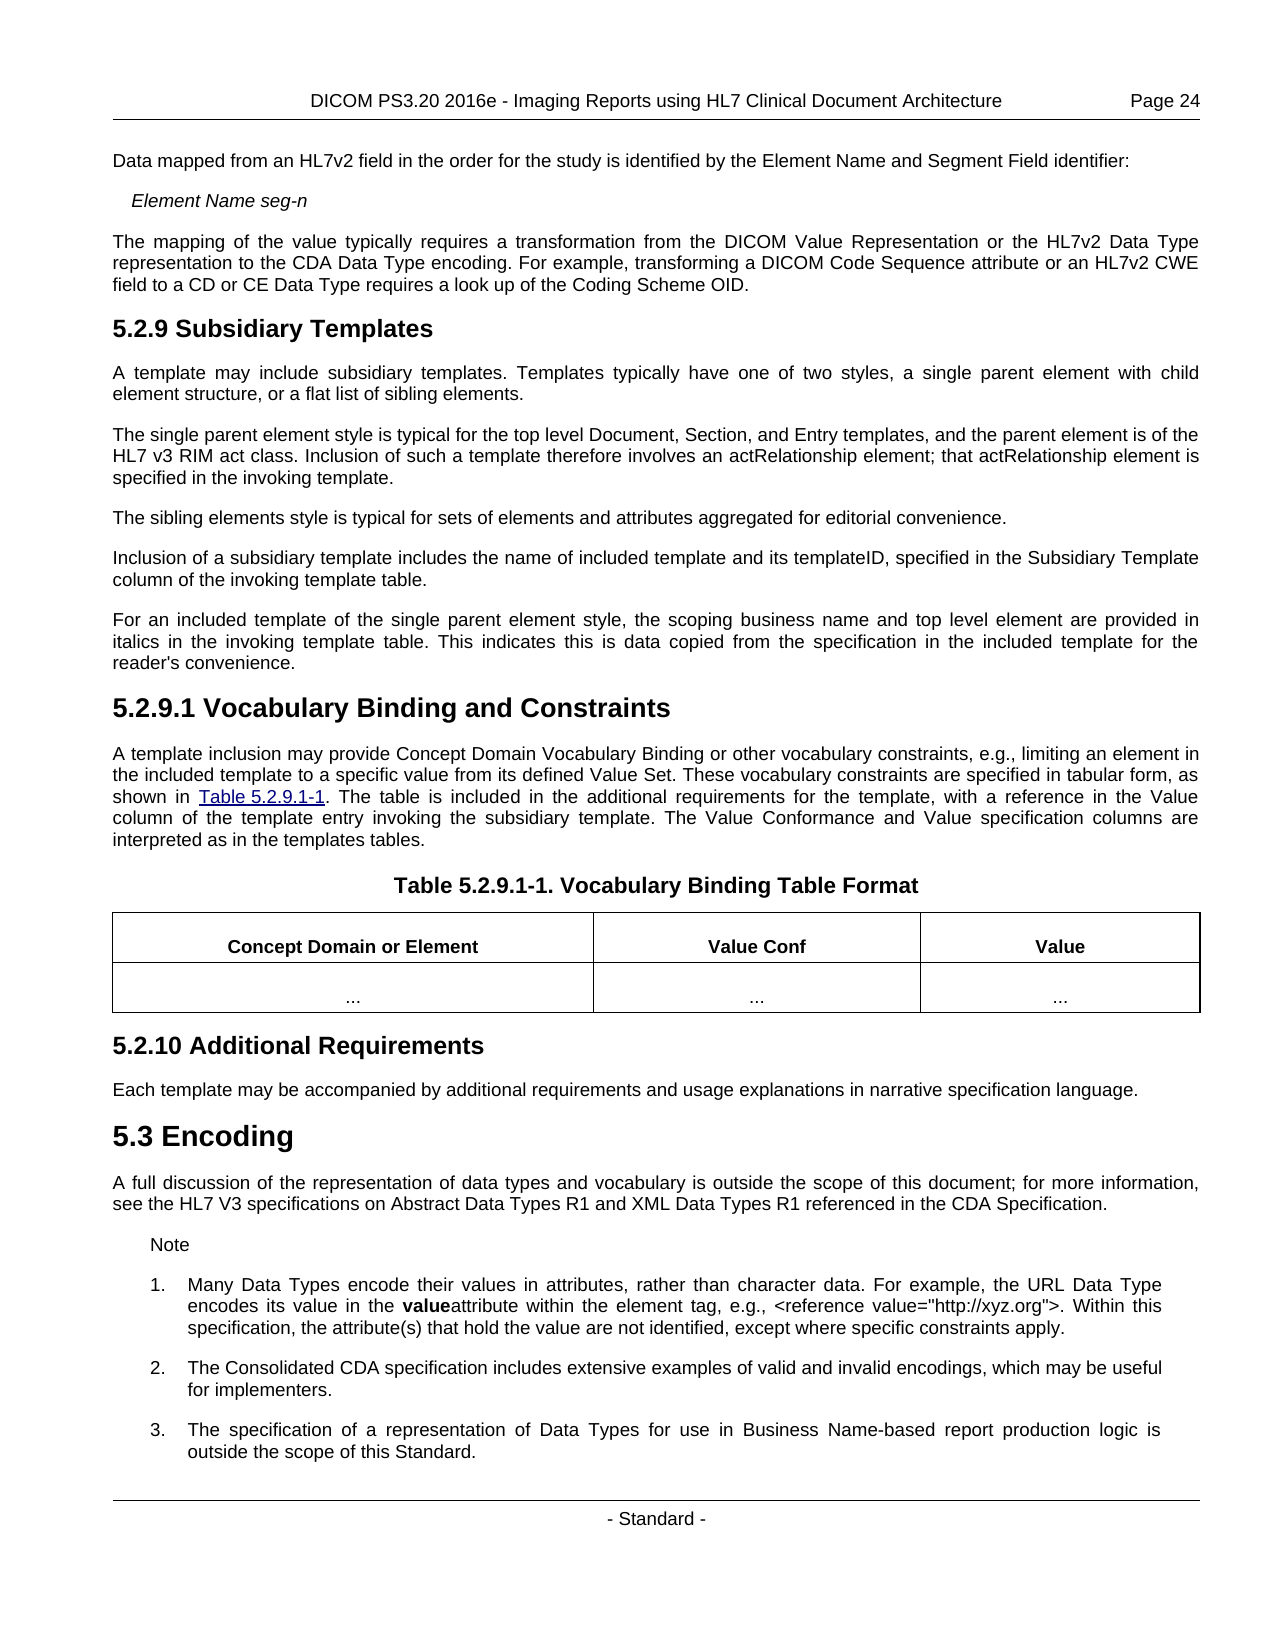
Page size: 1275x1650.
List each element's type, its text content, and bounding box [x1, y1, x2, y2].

text Table 5.2.9.1-1. Vocabulary Binding Table Format [112, 873, 1200, 899]
text For an included template of the single parent element style, the scoping business name and top level element are provided in italics in the invoking template table. This indicates this is data copied from the specification in the included template for the reader's convenience. [112, 609, 1200, 674]
list The Consolidated CDA specification includes extensive examples of valid and invalid encodings, which may be useful for implementers. [150, 1357, 1162, 1400]
table_cell ... [594, 963, 920, 1012]
text A full discussion of the representation of data types and vocabulary is outside the scope of this document; for more information, see the HL7 V3 specifications on Abstract Data Types R1 and XML Data Types R1 referenced in the CDA Specification. [112, 1171, 1200, 1214]
text Note [150, 1233, 1162, 1255]
table_header Concept Domain or Element [113, 913, 593, 962]
text 5.3 Encoding [112, 1119, 1200, 1153]
text Data mapped from an HL7v2 field in the order for the study is identified by the Element Name and Segment Field identifier: [112, 150, 1200, 172]
table_cell ... [113, 963, 593, 1012]
list The specification of a representation of Data Types for use in Business Name-based report production logic is outside the scope of this Standard. [150, 1419, 1162, 1462]
text 5.2.9.1 Vocabulary Binding and Constraints [112, 692, 1200, 724]
table_header Value [921, 913, 1199, 962]
text The mapping of the value typically requires a transformation from the DICOM Value Representation or the HL7v2 Data Type representation to the CDA Data Type encoding. For example, transforming a DICOM Code Sequence attribute or an HL7v2 CWE field to a CD or CE Data Type requires a look up of the Coding Scheme OID. [112, 231, 1200, 295]
text 5.2.10 Additional Requirements [112, 1031, 1200, 1060]
text The single parent element style is typical for the top level Document, Section, and Entry templates, and the parent element is of the HL7 v3 RIM act class. Inclusion of such a template therefore involves an actRelationship element; that actRelationship element is specified in the invoking template. [112, 423, 1200, 488]
list Many Data Types encode their values in attributes, rather than character data. For example, the URL Data Type encodes its value in the valueattribute within the element tag, e.g., <reference value="http://xyz.org">. Within this specification, the attribute(s) that hold the value are not identified, except where specific constraints apply. [150, 1274, 1162, 1338]
text Each template may be accompanied by additional requirements and usage explanations in narrative specification language. [112, 1079, 1200, 1100]
text A template inclusion may provide Concept Domain Vocabulary Binding or other vocabulary constraints, e.g., limiting an element in the included template to a specific value from its defined Value Set. These vocabulary constraints are specified in tabular form, as shown in Table 5.2.9.1-1. The table is included in the additional requirements for the template, with a reference in the Value column of the template entry invoking the subsidiary template. The Value Conformance and Value specification columns are interpreted as in the templates tables. [112, 742, 1200, 850]
table_header Value Conf [594, 913, 920, 962]
text 5.2.9 Subsidiary Templates [112, 314, 1200, 343]
text A template may include subsidiary templates. Templates typically have one of two styles, a single parent element with child element structure, or a flat list of sibling elements. [112, 362, 1200, 405]
text The sibling elements style is typical for sets of elements and attributes aggregated for editorial convenience. [112, 507, 1200, 528]
text Inclusion of a subsidiary template includes the name of included template and its templateID, specified in the Subsidiary Template column of the invoking template table. [112, 547, 1200, 590]
text Element Name seg-n [131, 190, 1200, 212]
table_cell ... [921, 963, 1199, 1012]
